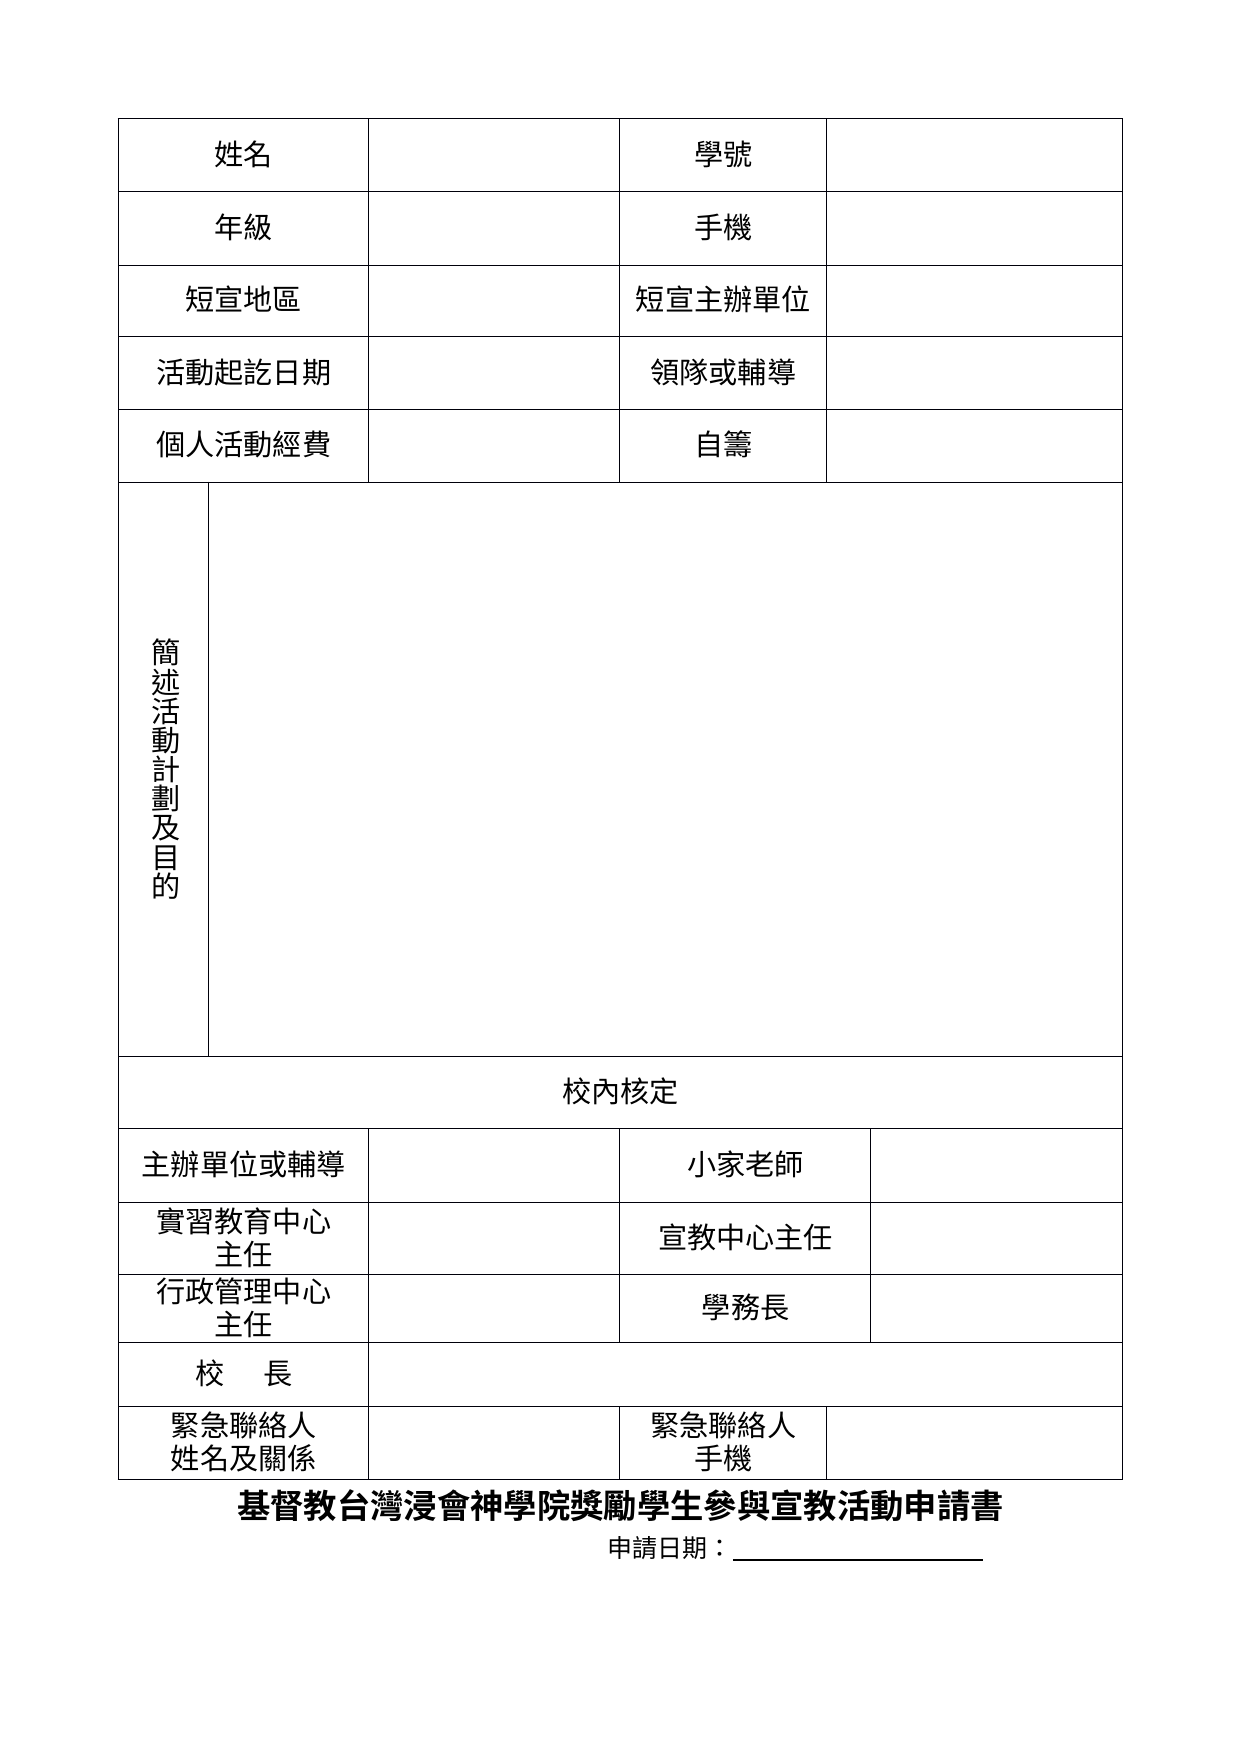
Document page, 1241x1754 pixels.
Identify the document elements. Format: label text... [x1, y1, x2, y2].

table_cell 行政管理中心 主任 [119, 1275, 368, 1342]
table_cell 校內核定 [119, 1057, 1122, 1128]
table_cell [369, 410, 619, 482]
table_cell 手機 [620, 192, 826, 264]
table_cell 主辦單位或輔導 [119, 1129, 368, 1202]
table_cell 宣教中心主任 [620, 1203, 870, 1274]
table_cell [827, 266, 1122, 336]
table_cell [827, 1407, 1122, 1479]
table_cell [209, 483, 1122, 1056]
table_cell 短宣主辦單位 [620, 266, 826, 336]
table_cell [827, 192, 1122, 264]
table_cell 緊急聯絡人 手機 [620, 1407, 826, 1479]
table_cell [369, 1343, 1122, 1406]
table_cell 短宣地區 [119, 266, 368, 336]
text 基督教台灣浸會神學院獎勵學生參與宣教活動申請書 [118, 1480, 1122, 1528]
table_cell [369, 1129, 619, 1202]
table_cell [369, 1407, 619, 1479]
table_cell [827, 337, 1122, 409]
table_cell [369, 1275, 619, 1342]
table_cell 活動起訖日期 [119, 337, 368, 409]
table_header 學號 [620, 119, 826, 191]
table_cell 實習教育中心 主任 [119, 1203, 368, 1274]
table_cell [871, 1275, 1122, 1342]
table_cell [871, 1129, 1122, 1202]
table_cell 學務長 [620, 1275, 870, 1342]
table_cell 個人活動經費 [119, 410, 368, 482]
table_cell 自籌 [620, 410, 826, 482]
text 申請日期： [468, 1528, 1122, 1564]
table_cell 小家老師 [620, 1129, 870, 1202]
table_header [827, 119, 1122, 191]
table_cell 簡述活動計劃及目的 [119, 483, 208, 1056]
table_cell [369, 1203, 619, 1274]
table_cell 校 長 [119, 1343, 368, 1406]
table_cell [369, 192, 619, 264]
table_cell [871, 1203, 1122, 1274]
table_header [369, 119, 619, 191]
table_cell 緊急聯絡人 姓名及關係 [119, 1407, 368, 1479]
table_cell [369, 337, 619, 409]
table_cell [369, 266, 619, 336]
table_cell 年級 [119, 192, 368, 264]
table_header 姓名 [119, 119, 368, 191]
table_cell 領隊或輔導 [620, 337, 826, 409]
table_cell [827, 410, 1122, 482]
